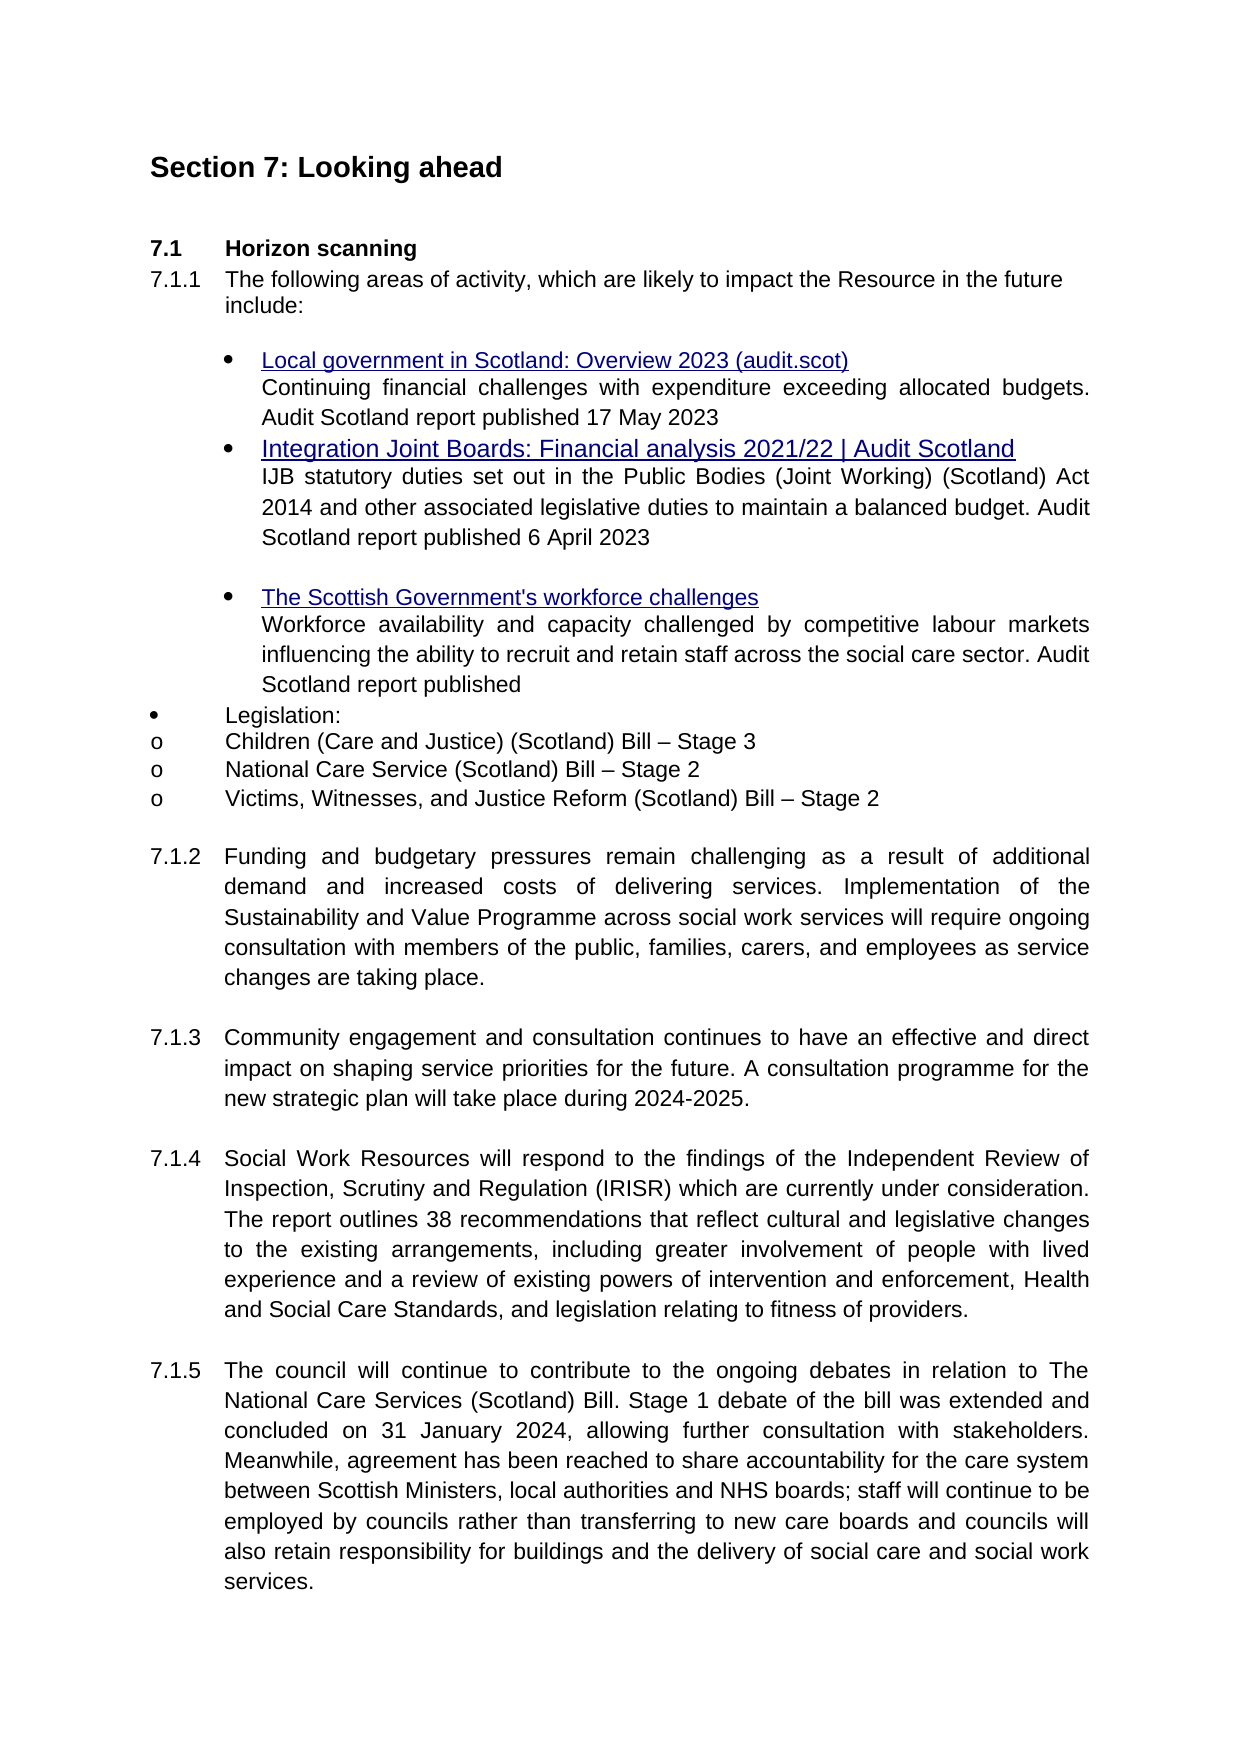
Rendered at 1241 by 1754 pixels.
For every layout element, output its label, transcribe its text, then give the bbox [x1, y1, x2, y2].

text IJB statutory duties set out in the Public Bodies (Joint Working) (Scotland) Act 2014 and other associated legislative duties to maintain a balanced budget. Audit Scotland report published 6 April 2023 [261, 463, 1090, 550]
list The Scottish Government's workforce challenges [224, 584, 1090, 611]
text 7.1.2 Funding and budgetary pressures remain challenging as a result of additional demand and increased costs of delivering services. Implementation of the Sustainability and Value Programme across social work services will require ongoing consultation with members of the public, families, carers, and employees as service changes are taking place. [150, 843, 1090, 990]
text 7.1 Horizon scanning [150, 235, 1090, 262]
text 7.1.3 Community engagement and consultation continues to have an effective and direct impact on shaping service priorities for the future. A consultation programme for the new strategic plan will take place during 2024-2025. [150, 1024, 1090, 1111]
text Continuing financial challenges with expenditure exceeding allocated budgets. Audit Scotland report published 17 May 2023 [261, 374, 1090, 431]
list Legislation: [150, 702, 1111, 728]
text 7.1.4 Social Work Resources will respond to the findings of the Independent Review of Inspection, Scrutiny and Regulation (IRISR) which are currently under consideration. The report outlines 38 recommendations that reflect cultural and legislative changes to the existing arrangements, including greater involvement of people with lived experience and a review of existing powers of intervention and enforcement, Health and Social Care Standards, and legislation relating to fitness of providers. [150, 1145, 1090, 1323]
list Children (Care and Justice) (Scotland) Bill – Stage 3 [150, 728, 1111, 756]
text 7.1.1 The following areas of activity, which are likely to impact the Resource in the future include: [150, 266, 1090, 347]
list National Care Service (Scotland) Bill – Stage 2 [150, 756, 1111, 784]
subtitle Section 7: Looking ahead [150, 150, 1090, 183]
list Integration Joint Boards: Financial analysis 2021/22 | Audit Scotland [224, 434, 1090, 463]
text 7.1.5 The council will continue to contribute to the ongoing debates in relation to The National Care Services (Scotland) Bill. Stage 1 debate of the bill was extended and concluded on 31 January 2024, allowing further consultation with stakeholders. Meanwhile, agreement has been reached to share accountability for the care system between Scottish Ministers, local authorities and NHS boards; staff will continue to be employed by councils rather than transferring to new care boards and councils will also retain responsibility for buildings and the delivery of social care and social work services. [150, 1357, 1090, 1594]
text Workforce availability and capacity challenged by competitive labour markets influencing the ability to recruit and retain staff across the social care sector. Audit Scotland report published [261, 611, 1090, 698]
list Victims, Witnesses, and Justice Reform (Scotland) Bill – Stage 2 [150, 784, 1111, 813]
list Local government in Scotland: Overview 2023 (audit.scot) [224, 347, 1090, 374]
